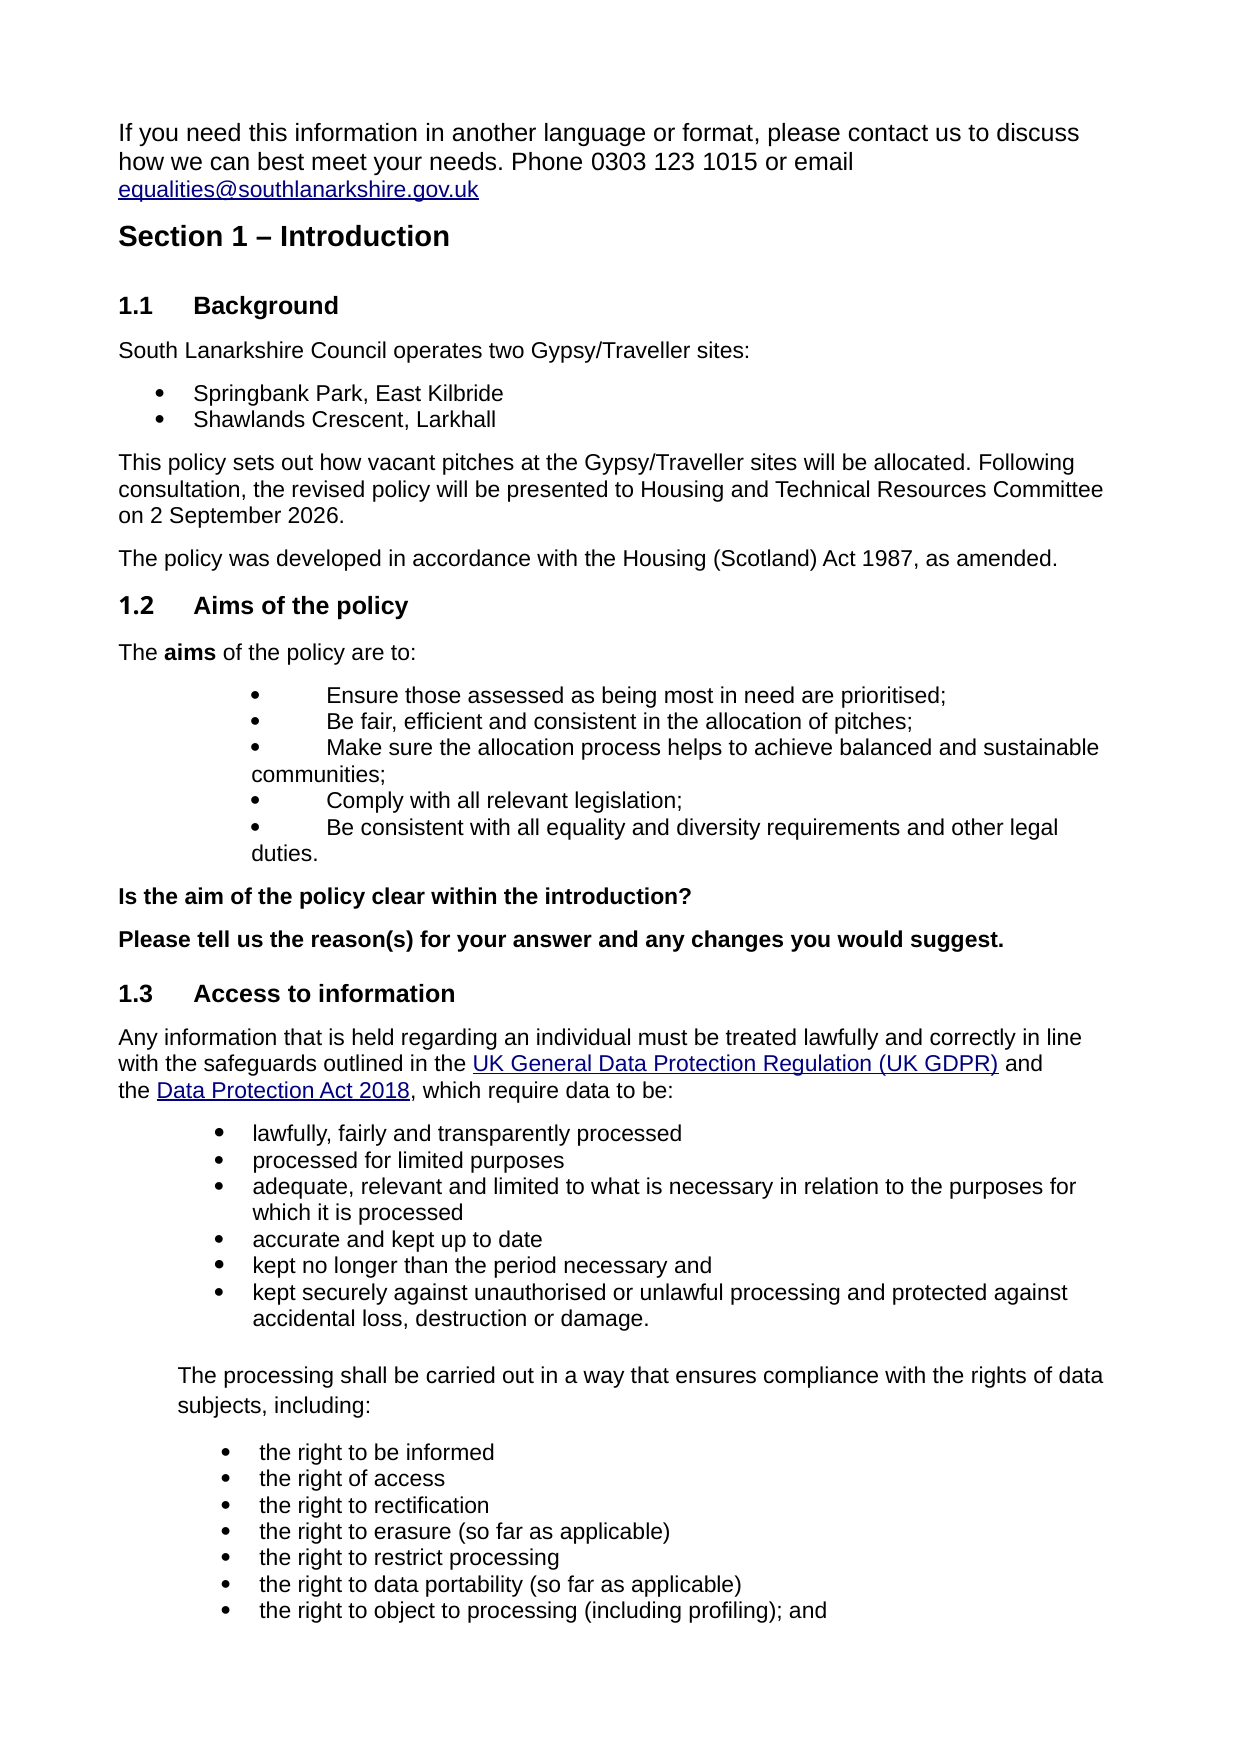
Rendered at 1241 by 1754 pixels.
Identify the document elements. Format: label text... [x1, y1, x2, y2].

list the right to rectification [222, 1492, 1122, 1518]
list Be fair, efficient and consistent in the allocation of pitches; [251, 708, 1122, 734]
list the right to be informed [222, 1439, 1122, 1465]
list the right to erasure (so far as applicable) [222, 1518, 1122, 1544]
list kept no longer than the period necessary and [215, 1252, 1122, 1279]
subtitle Section 1 – Introduction [118, 219, 1122, 252]
list Background [118, 291, 1122, 320]
list the right to restrict processing [222, 1544, 1122, 1571]
list the right to data portability (so far as applicable) [222, 1571, 1122, 1597]
list Shawlands Crescent, Larkhall [156, 406, 1122, 432]
list processed for limited purposes [215, 1147, 1122, 1173]
list Springbank Park, East Kilbride [156, 380, 1122, 406]
list adequate, relevant and limited to what is necessary in relation to the purposes for which it is processed [215, 1173, 1122, 1226]
list the right to object to processing (including profiling); and [222, 1597, 1122, 1623]
list Access to information [118, 978, 1122, 1007]
text Is the aim of the policy clear within the introduction? [118, 883, 1122, 909]
list lawfully, fairly and transparently processed [215, 1120, 1122, 1147]
text This policy sets out how vacant pitches at the Gypsy/Traveller sites will be allocated. Following consultation, the revised policy will be presented to Housing and Technical Resources Committee on 2 September 2026. [118, 449, 1122, 528]
list Ensure those assessed as being most in need are prioritised; [251, 682, 1122, 708]
text South Lanarkshire Council operates two Gypsy/Traveller sites: [118, 337, 1122, 363]
text The policy was developed in accordance with the Housing (Scotland) Act 1987, as amended. [118, 545, 1122, 571]
list accurate and kept up to date [215, 1226, 1122, 1252]
list the right of access [222, 1465, 1122, 1492]
text Any information that is held regarding an individual must be treated lawfully and correctly in line with the safeguards outlined in the UK General Data Protection Regulation (UK GDPR) and the Data Protection Act 2018, which require data to be: [118, 1024, 1122, 1103]
list Make sure the allocation process helps to achieve balanced and sustainable communities; [251, 734, 1122, 787]
text The processing shall be carried out in a way that ensures compliance with the rights of data subjects, including: [177, 1362, 1122, 1418]
text The aims of the policy are to: [118, 639, 1122, 665]
text If you need this information in another language or format, please contact us to discuss how we can best meet your needs. Phone 0303 123 1015 or email equalities@southlanarkshire.gov.uk [118, 118, 1122, 202]
text Please tell us the reason(s) for your answer and any changes you would suggest. [118, 926, 1122, 952]
list kept securely against unauthorised or unlawful processing and protected against accidental loss, destruction or damage. [215, 1279, 1122, 1332]
list Aims of the policy [118, 588, 1122, 622]
list Be consistent with all equality and diversity requirements and other legal duties. [251, 813, 1122, 866]
list Comply with all relevant legislation; [251, 787, 1122, 813]
